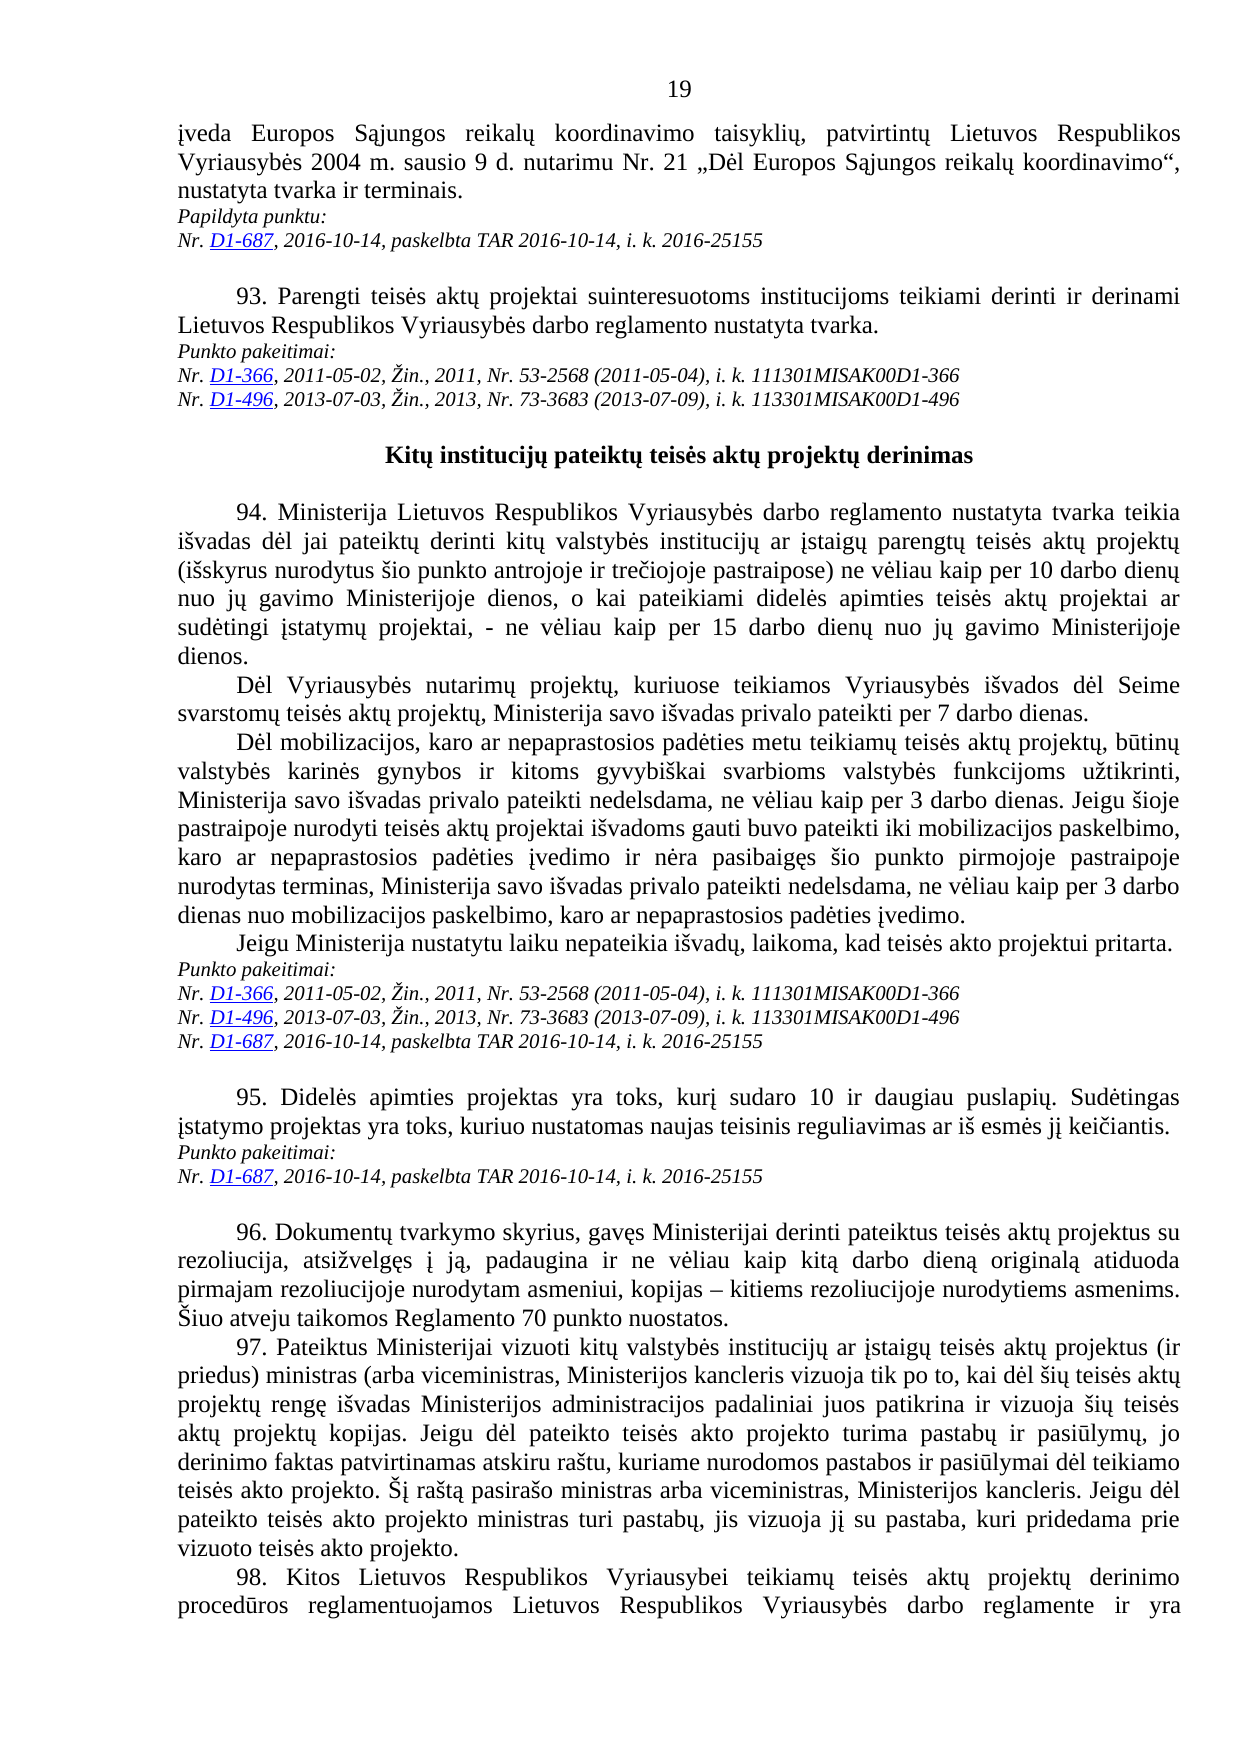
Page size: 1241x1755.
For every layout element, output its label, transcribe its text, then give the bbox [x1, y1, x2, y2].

text Nr. D1-687, 2016-10-14, paskelbta TAR 2016-10-14, i. k. 2016-25155 [177, 1029, 1181, 1053]
text 98. Kitos Lietuvos Respublikos Vyriausybei teikiamų teisės aktų projektų derinimo procedūros reglamentuojamos Lietuvos Respublikos Vyriausybės darbo reglamente ir yra [177, 1562, 1181, 1619]
text Dėl mobilizacijos, karo ar nepaprastosios padėties metu teikiamų teisės aktų projektų, būtinų valstybės karinės gynybos ir kitoms gyvybiškai svarbioms valstybės funkcijoms užtikrinti, Ministerija savo išvadas privalo pateikti nedelsdama, ne vėliau kaip per 3 darbo dienas. Jeigu šioje pastraipoje nurodyti teisės aktų projektai išvadoms gauti buvo pateikti iki mobilizacijos paskelbimo, karo ar nepaprastosios padėties įvedimo ir nėra pasibaigęs šio punkto pirmojoje pastraipoje nurodytas terminas, Ministerija savo išvadas privalo pateikti nedelsdama, ne vėliau kaip per 3 darbo dienas nuo mobilizacijos paskelbimo, karo ar nepaprastosios padėties įvedimo. [177, 727, 1181, 928]
text 97. Pateiktus Ministerijai vizuoti kitų valstybės institucijų ar įstaigų teisės aktų projektus (ir priedus) ministras (arba viceministras, Ministerijos kancleris vizuoja tik po to, kai dėl šių teisės aktų projektų rengę išvadas Ministerijos administracijos padaliniai juos patikrina ir vizuoja šių teisės aktų projektų kopijas. Jeigu dėl pateikto teisės akto projekto turima pastabų ir pasiūlymų, jo derinimo faktas patvirtinamas atskiru raštu, kuriame nurodomos pastabos ir pasiūlymai dėl teikiamo teisės akto projekto. Šį raštą pasirašo ministras arba viceministras, Ministerijos kancleris. Jeigu dėl pateikto teisės akto projekto ministras turi pastabų, jis vizuoja jį su pastaba, kuri pridedama prie vizuoto teisės akto projekto. [177, 1332, 1181, 1562]
text 94. Ministerija Lietuvos Respublikos Vyriausybės darbo reglamento nustatyta tvarka teikia išvadas dėl jai pateiktų derinti kitų valstybės institucijų ar įstaigų parengtų teisės aktų projektų (išskyrus nurodytus šio punkto antrojoje ir trečiojoje pastraipose) ne vėliau kaip per 10 darbo dienų nuo jų gavimo Ministerijoje dienos, o kai pateikiami didelės apimties teisės aktų projektai ar sudėtingi įstatymų projektai, - ne vėliau kaip per 15 darbo dienų nuo jų gavimo Ministerijoje dienos. [177, 497, 1181, 670]
text Punkto pakeitimai: [177, 957, 1181, 981]
text įveda Europos Sąjungos reikalų koordinavimo taisyklių, patvirtintų Lietuvos Respublikos Vyriausybės 2004 m. sausio 9 d. nutarimu Nr. 21 „Dėl Europos Sąjungos reikalų koordinavimo“, nustatyta tvarka ir terminais. [177, 118, 1181, 204]
text Nr. D1-496, 2013-07-03, Žin., 2013, Nr. 73-3683 (2013-07-09), i. k. 113301MISAK00D1-496 [177, 387, 1181, 411]
text 95. Didelės apimties projektas yra toks, kurį sudaro 10 ir daugiau puslapių. Sudėtingas įstatymo projektas yra toks, kuriuo nustatomas naujas teisinis reguliavimas ar iš esmės jį keičiantis. [177, 1082, 1181, 1140]
text Dėl Vyriausybės nutarimų projektų, kuriuose teikiamos Vyriausybės išvados dėl Seime svarstomų teisės aktų projektų, Ministerija savo išvadas privalo pateikti per 7 darbo dienas. [177, 670, 1181, 727]
text Kitų institucijų pateiktų teisės aktų projektų derinimas [177, 440, 1181, 468]
text Nr. D1-687, 2016-10-14, paskelbta TAR 2016-10-14, i. k. 2016-25155 [177, 1164, 1181, 1188]
text Nr. D1-687, 2016-10-14, paskelbta TAR 2016-10-14, i. k. 2016-25155 [177, 228, 1181, 252]
text Punkto pakeitimai: [177, 1140, 1181, 1164]
text Nr. D1-366, 2011-05-02, Žin., 2011, Nr. 53-2568 (2011-05-04), i. k. 111301MISAK00D1-366 [177, 363, 1181, 387]
text 96. Dokumentų tvarkymo skyrius, gavęs Ministerijai derinti pateiktus teisės aktų projektus su rezoliucija, atsižvelgęs į ją, padaugina ir ne vėliau kaip kitą darbo dieną originalą atiduoda pirmajam rezoliucijoje nurodytam asmeniui, kopijas – kitiems rezoliucijoje nurodytiems asmenims. Šiuo atveju taikomos Reglamento 70 punkto nuostatos. [177, 1217, 1181, 1332]
text Jeigu Ministerija nustatytu laiku nepateikia išvadų, laikoma, kad teisės akto projektui pritarta. [177, 928, 1181, 957]
text Papildyta punktu: [177, 204, 1181, 228]
text Nr. D1-496, 2013-07-03, Žin., 2013, Nr. 73-3683 (2013-07-09), i. k. 113301MISAK00D1-496 [177, 1005, 1181, 1029]
text Punkto pakeitimai: [177, 339, 1181, 363]
text Nr. D1-366, 2011-05-02, Žin., 2011, Nr. 53-2568 (2011-05-04), i. k. 111301MISAK00D1-366 [177, 981, 1181, 1005]
text 93. Parengti teisės aktų projektai suinteresuotoms institucijoms teikiami derinti ir derinami Lietuvos Respublikos Vyriausybės darbo reglamento nustatyta tvarka. [177, 281, 1181, 339]
